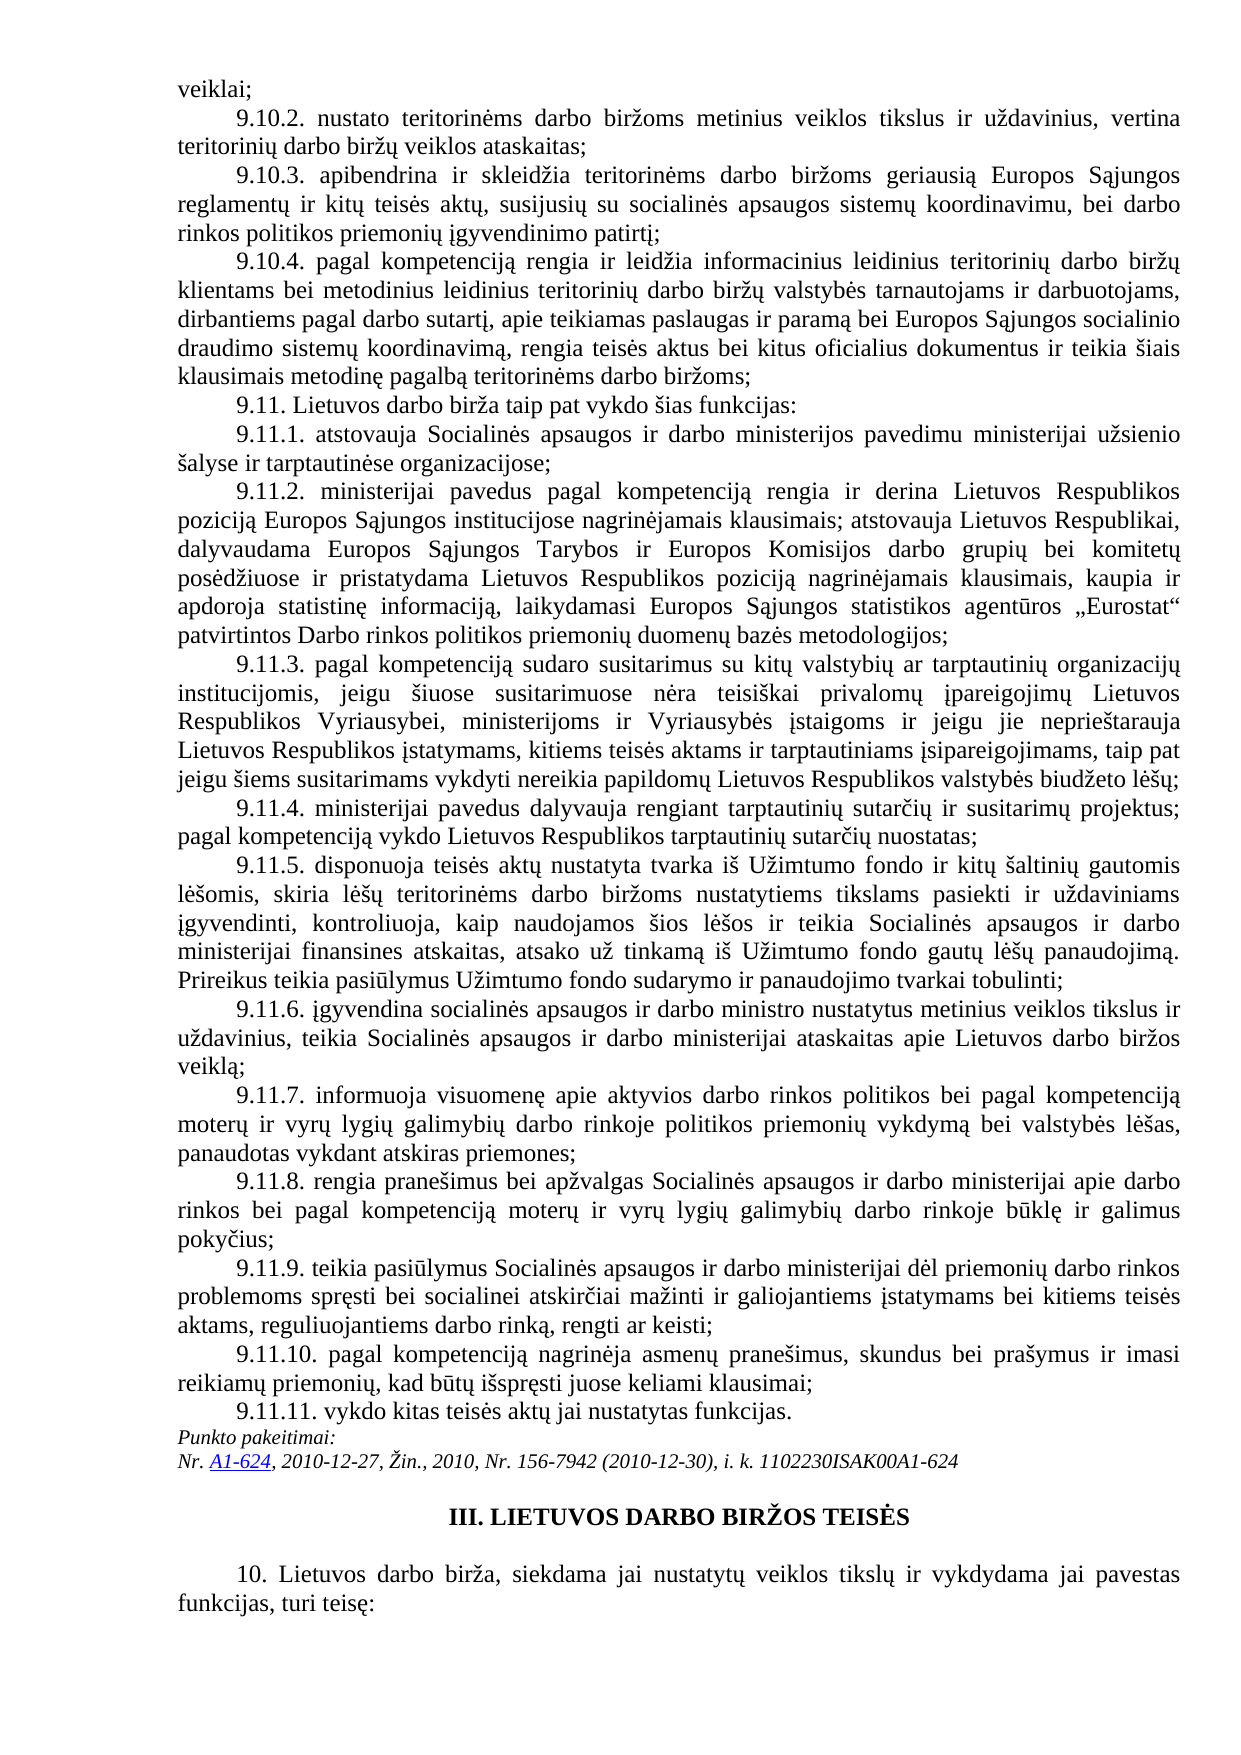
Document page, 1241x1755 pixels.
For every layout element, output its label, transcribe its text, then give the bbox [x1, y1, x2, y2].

text 9.11.10. pagal kompetenciją nagrinėja asmenų pranešimus, skundus bei prašymus ir imasi reikiamų priemonių, kad būtų išspręsti juose keliami klausimai; [177, 1339, 1181, 1396]
text 9.11.1. atstovauja Socialinės apsaugos ir darbo ministerijos pavedimu ministerijai užsienio šalyse ir tarptautinėse organizacijose; [177, 419, 1181, 476]
text 9.11.3. pagal kompetenciją sudaro susitarimus su kitų valstybių ar tarptautinių organizacijų institucijomis, jeigu šiuose susitarimuose nėra teisiškai privalomų įpareigojimų Lietuvos Respublikos Vyriausybei, ministerijoms ir Vyriausybės įstaigoms ir jeigu jie neprieštarauja Lietuvos Respublikos įstatymams, kitiems teisės aktams ir tarptautiniams įsipareigojimams, taip pat jeigu šiems susitarimams vykdyti nereikia papildomų Lietuvos Respublikos valstybės biudžeto lėšų; [177, 649, 1181, 793]
text 10. Lietuvos darbo birža, siekdama jai nustatytų veiklos tikslų ir vykdydama jai pavestas funkcijas, turi teisę: [177, 1559, 1181, 1617]
text 9.11.6. įgyvendina socialinės apsaugos ir darbo ministro nustatytus metinius veiklos tikslus ir uždavinius, teikia Socialinės apsaugos ir darbo ministerijai ataskaitas apie Lietuvos darbo biržos veiklą; [177, 994, 1181, 1080]
text III. LIETUVOS DARBO BIRŽOS TEISĖS [177, 1502, 1181, 1531]
text 9.11.2. ministerijai pavedus pagal kompetenciją rengia ir derina Lietuvos Respublikos poziciją Europos Sąjungos institucijose nagrinėjamais klausimais; atstovauja Lietuvos Respublikai, dalyvaudama Europos Sąjungos Tarybos ir Europos Komisijos darbo grupių bei komitetų posėdžiuose ir pristatydama Lietuvos Respublikos poziciją nagrinėjamais klausimais, kaupia ir apdoroja statistinę informaciją, laikydamasi Europos Sąjungos statistikos agentūros „Eurostat“ patvirtintos Darbo rinkos politikos priemonių duomenų bazės metodologijos; [177, 476, 1181, 649]
text 9.10.3. apibendrina ir skleidžia teritorinėms darbo biržoms geriausią Europos Sąjungos reglamentų ir kitų teisės aktų, susijusių su socialinės apsaugos sistemų koordinavimu, bei darbo rinkos politikos priemonių įgyvendinimo patirtį; [177, 160, 1181, 246]
text 9.11.5. disponuoja teisės aktų nustatyta tvarka iš Užimtumo fondo ir kitų šaltinių gautomis lėšomis, skiria lėšų teritorinėms darbo biržoms nustatytiems tikslams pasiekti ir uždaviniams įgyvendinti, kontroliuoja, kaip naudojamos šios lėšos ir teikia Socialinės apsaugos ir darbo ministerijai finansines atskaitas, atsako už tinkamą iš Užimtumo fondo gautų lėšų panaudojimą. Prireikus teikia pasiūlymus Užimtumo fondo sudarymo ir panaudojimo tvarkai tobulinti; [177, 850, 1181, 994]
text 9.11. Lietuvos darbo birža taip pat vykdo šias funkcijas: [177, 390, 1181, 419]
text 9.11.8. rengia pranešimus bei apžvalgas Socialinės apsaugos ir darbo ministerijai apie darbo rinkos bei pagal kompetenciją moterų ir vyrų lygių galimybių darbo rinkoje būklę ir galimus pokyčius; [177, 1166, 1181, 1253]
text 9.10.4. pagal kompetenciją rengia ir leidžia informacinius leidinius teritorinių darbo biržų klientams bei metodinius leidinius teritorinių darbo biržų valstybės tarnautojams ir darbuotojams, dirbantiems pagal darbo sutartį, apie teikiamas paslaugas ir paramą bei Europos Sąjungos socialinio draudimo sistemų koordinavimą, rengia teisės aktus bei kitus oficialius dokumentus ir teikia šiais klausimais metodinę pagalbą teritorinėms darbo biržoms; [177, 246, 1181, 390]
text 9.11.9. teikia pasiūlymus Socialinės apsaugos ir darbo ministerijai dėl priemonių darbo rinkos problemoms spręsti bei socialinei atskirčiai mažinti ir galiojantiems įstatymams bei kitiems teisės aktams, reguliuojantiems darbo rinką, rengti ar keisti; [177, 1253, 1181, 1339]
text 9.11.7. informuoja visuomenę apie aktyvios darbo rinkos politikos bei pagal kompetenciją moterų ir vyrų lygių galimybių darbo rinkoje politikos priemonių vykdymą bei valstybės lėšas, panaudotas vykdant atskiras priemones; [177, 1080, 1181, 1166]
text 9.11.4. ministerijai pavedus dalyvauja rengiant tarptautinių sutarčių ir susitarimų projektus; pagal kompetenciją vykdo Lietuvos Respublikos tarptautinių sutarčių nuostatas; [177, 793, 1181, 850]
text Nr. A1-624, 2010-12-27, Žin., 2010, Nr. 156-7942 (2010-12-30), i. k. 1102230ISAK00A1-624 [177, 1449, 1181, 1473]
text 9.11.11. vykdo kitas teisės aktų jai nustatytas funkcijas. [177, 1396, 1181, 1425]
text veiklai; [177, 74, 1181, 103]
text Punkto pakeitimai: [177, 1425, 1181, 1449]
text 9.10.2. nustato teritorinėms darbo biržoms metinius veiklos tikslus ir uždavinius, vertina teritorinių darbo biržų veiklos ataskaitas; [177, 103, 1181, 160]
